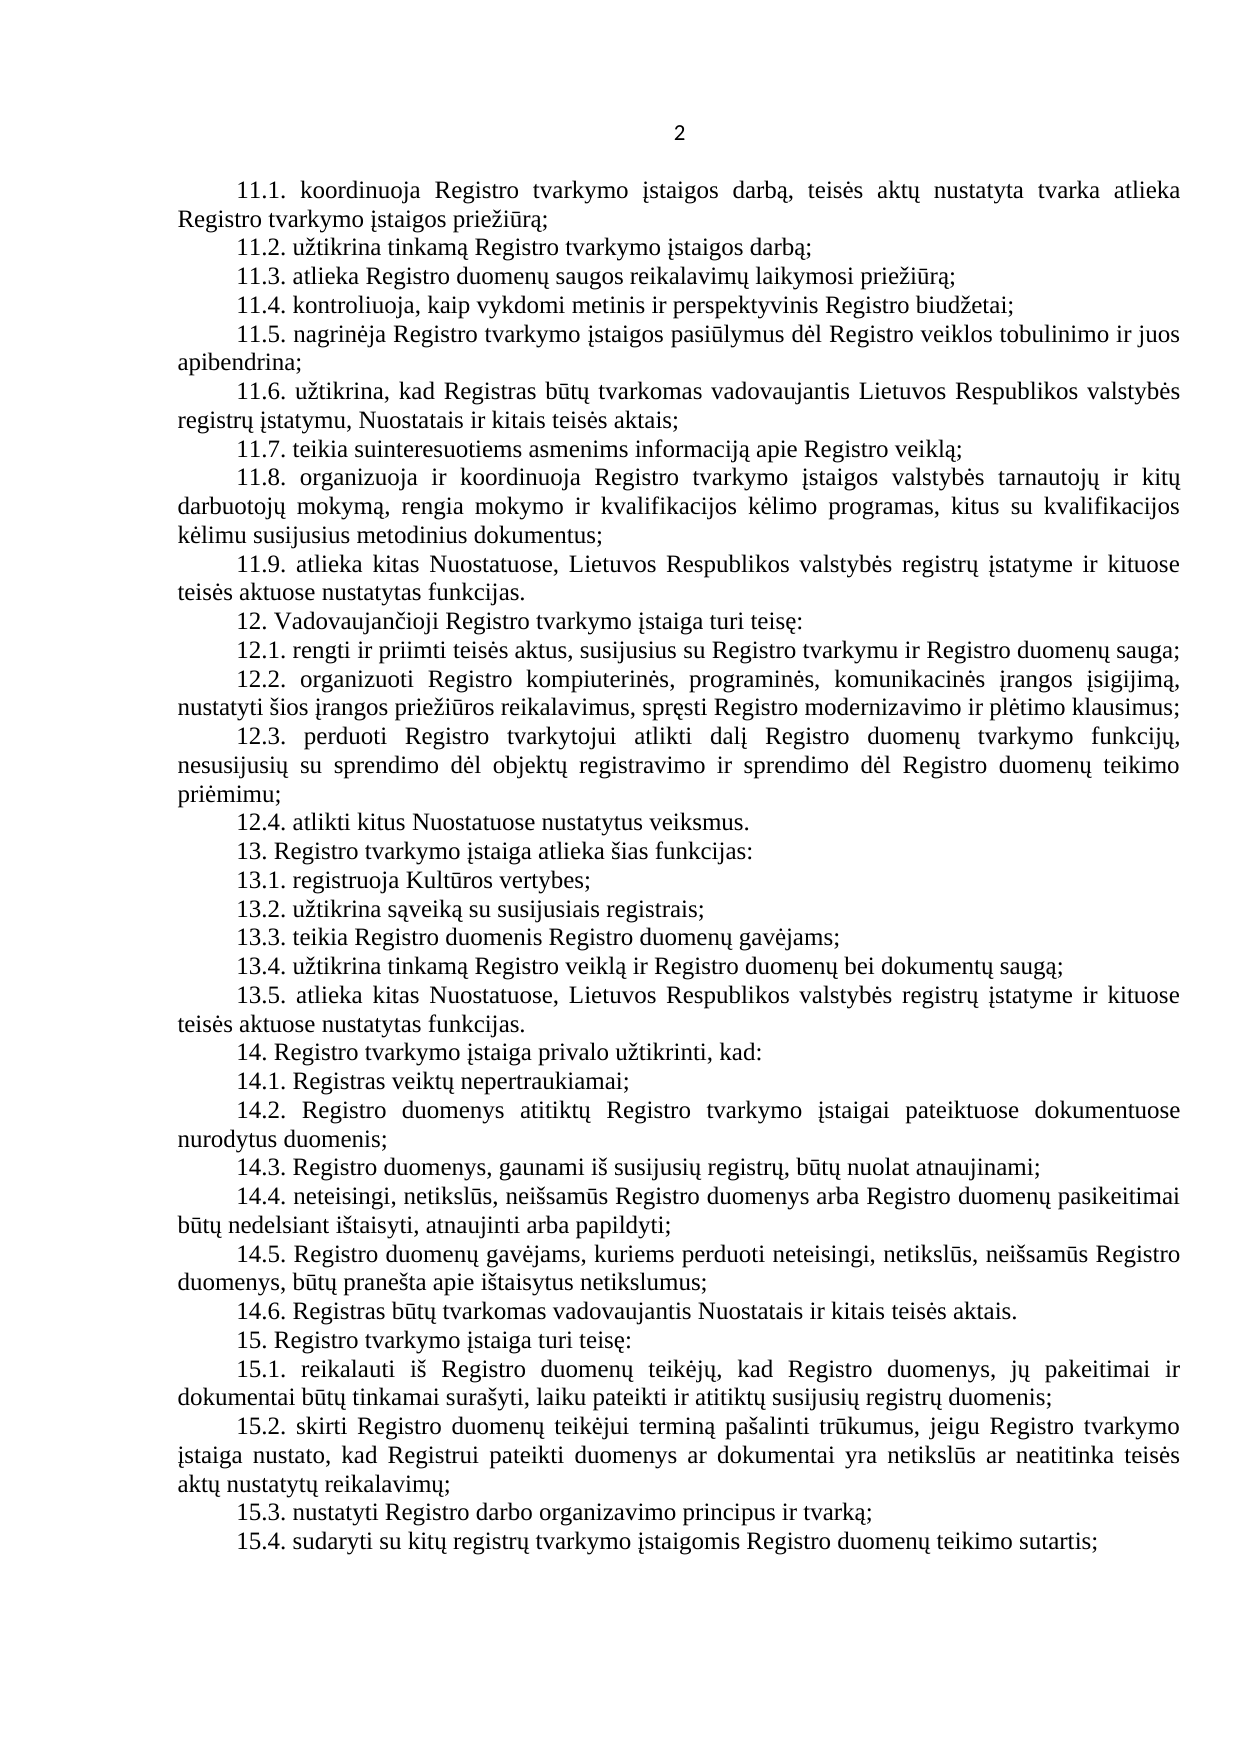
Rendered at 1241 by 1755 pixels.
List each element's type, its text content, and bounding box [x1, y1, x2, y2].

text 14.6. Registras būtų tvarkomas vadovaujantis Nuostatais ir kitais teisės aktais. [177, 1296, 1181, 1325]
text 15. Registro tvarkymo įstaiga turi teisę: [177, 1325, 1181, 1354]
text 13.5. atlieka kitas Nuostatuose, Lietuvos Respublikos valstybės registrų įstatyme ir kituose teisės aktuose nustatytas funkcijas. [177, 980, 1181, 1037]
text 14.1. Registras veiktų nepertraukiamai; [177, 1066, 1181, 1095]
text 12.3. perduoti Registro tvarkytojui atlikti dalį Registro duomenų tvarkymo funkcijų, nesusijusių su sprendimo dėl objektų registravimo ir sprendimo dėl Registro duomenų teikimo priėmimu; [177, 721, 1181, 807]
text 12.4. atlikti kitus Nuostatuose nustatytus veiksmus. [177, 807, 1181, 836]
text 11.4. kontroliuoja, kaip vykdomi metinis ir perspektyvinis Registro biudžetai; [177, 290, 1181, 319]
text 13.4. užtikrina tinkamą Registro veiklą ir Registro duomenų bei dokumentų saugą; [177, 951, 1181, 980]
text 11.6. užtikrina, kad Registras būtų tvarkomas vadovaujantis Lietuvos Respublikos valstybės registrų įstatymu, Nuostatais ir kitais teisės aktais; [177, 376, 1181, 434]
text 14.2. Registro duomenys atitiktų Registro tvarkymo įstaigai pateiktuose dokumentuose nurodytus duomenis; [177, 1095, 1181, 1152]
text 15.1. reikalauti iš Registro duomenų teikėjų, kad Registro duomenys, jų pakeitimai ir dokumentai būtų tinkamai surašyti, laiku pateikti ir atitiktų susijusių registrų duomenis; [177, 1354, 1181, 1411]
text 11.5. nagrinėja Registro tvarkymo įstaigos pasiūlymus dėl Registro veiklos tobulinimo ir juos apibendrina; [177, 319, 1181, 376]
text 14. Registro tvarkymo įstaiga privalo užtikrinti, kad: [177, 1037, 1181, 1066]
text 12.2. organizuoti Registro kompiuterinės, programinės, komunikacinės įrangos įsigijimą, nustatyti šios įrangos priežiūros reikalavimus, spręsti Registro modernizavimo ir plėtimo klausimus; [177, 664, 1181, 721]
text 11.1. koordinuoja Registro tvarkymo įstaigos darbą, teisės aktų nustatyta tvarka atlieka Registro tvarkymo įstaigos priežiūrą; [177, 175, 1181, 232]
text 11.3. atlieka Registro duomenų saugos reikalavimų laikymosi priežiūrą; [177, 261, 1181, 290]
text 11.9. atlieka kitas Nuostatuose, Lietuvos Respublikos valstybės registrų įstatyme ir kituose teisės aktuose nustatytas funkcijas. [177, 549, 1181, 606]
text 13. Registro tvarkymo įstaiga atlieka šias funkcijas: [177, 836, 1181, 865]
text 15.2. skirti Registro duomenų teikėjui terminą pašalinti trūkumus, jeigu Registro tvarkymo įstaiga nustato, kad Registrui pateikti duomenys ar dokumentai yra netikslūs ar neatitinka teisės aktų nustatytų reikalavimų; [177, 1411, 1181, 1497]
text 14.4. neteisingi, netikslūs, neišsamūs Registro duomenys arba Registro duomenų pasikeitimai būtų nedelsiant ištaisyti, atnaujinti arba papildyti; [177, 1181, 1181, 1239]
text 11.8. organizuoja ir koordinuoja Registro tvarkymo įstaigos valstybės tarnautojų ir kitų darbuotojų mokymą, rengia mokymo ir kvalifikacijos kėlimo programas, kitus su kvalifikacijos kėlimu susijusius metodinius dokumentus; [177, 462, 1181, 549]
text 12.1. rengti ir priimti teisės aktus, susijusius su Registro tvarkymu ir Registro duomenų sauga; [177, 635, 1181, 664]
text 13.1. registruoja Kultūros vertybes; [177, 865, 1181, 894]
text 15.3. nustatyti Registro darbo organizavimo principus ir tvarką; [177, 1497, 1181, 1526]
text 11.2. užtikrina tinkamą Registro tvarkymo įstaigos darbą; [177, 232, 1181, 261]
text 13.2. užtikrina sąveiką su susijusiais registrais; [177, 894, 1181, 922]
text 11.7. teikia suinteresuotiems asmenims informaciją apie Registro veiklą; [177, 434, 1181, 462]
text 13.3. teikia Registro duomenis Registro duomenų gavėjams; [177, 922, 1181, 951]
text 14.5. Registro duomenų gavėjams, kuriems perduoti neteisingi, netikslūs, neišsamūs Registro duomenys, būtų pranešta apie ištaisytus netikslumus; [177, 1239, 1181, 1296]
text 15.4. sudaryti su kitų registrų tvarkymo įstaigomis Registro duomenų teikimo sutartis; [177, 1526, 1181, 1555]
text 14.3. Registro duomenys, gaunami iš susijusių registrų, būtų nuolat atnaujinami; [177, 1152, 1181, 1181]
text 12. Vadovaujančioji Registro tvarkymo įstaiga turi teisę: [177, 606, 1181, 635]
